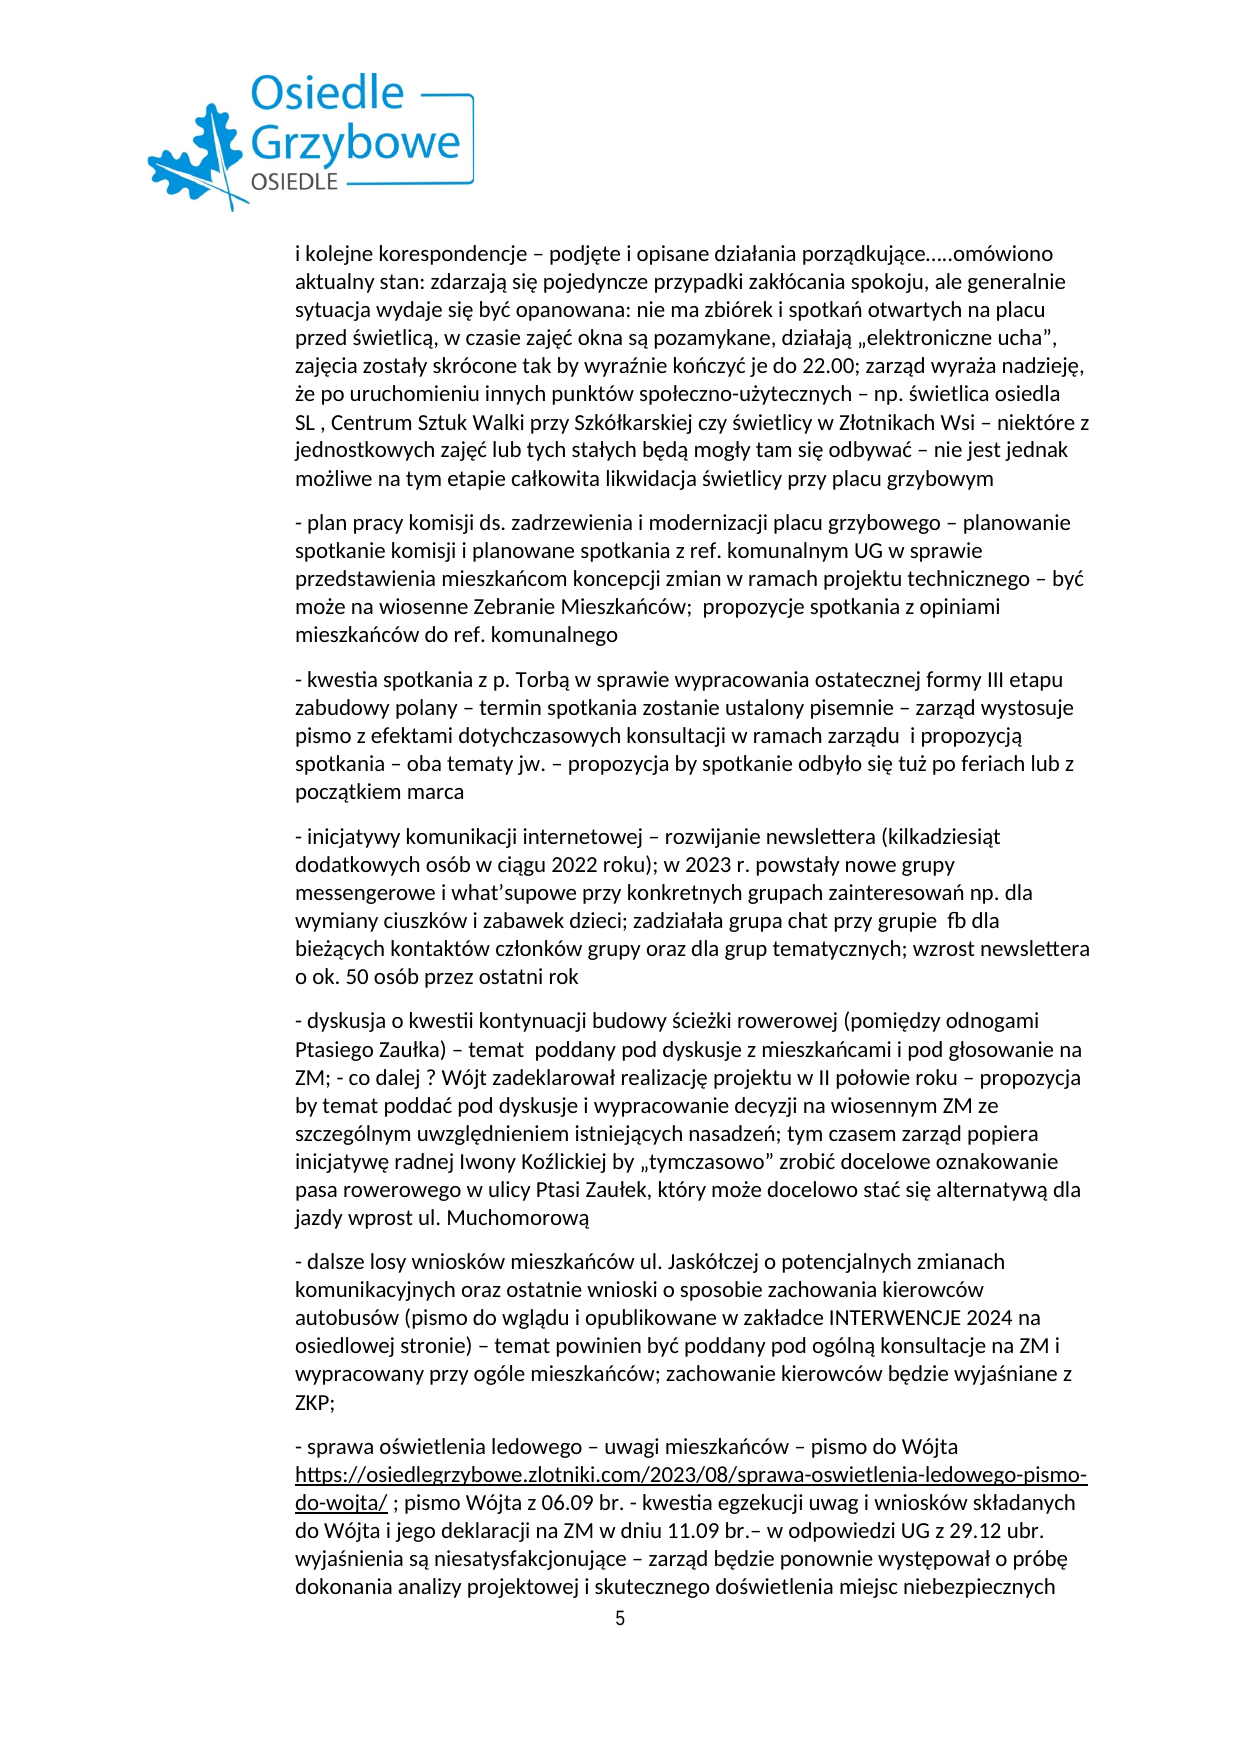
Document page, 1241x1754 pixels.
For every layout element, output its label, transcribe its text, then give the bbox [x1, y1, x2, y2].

text - plan pracy komisji ds. zadrzewienia i modernizacji placu grzybowego – planowanie spotkanie komisji i planowane spotkania z ref. komunalnym UG w sprawie przedstawienia mieszkańcom koncepcji zmian w ramach projektu technicznego – być może na wiosenne Zebranie Mieszkańców; propozycje spotkania z opiniami mieszkańców do ref. komunalnego [295, 508, 1093, 648]
text - dalsze losy wniosków mieszkańców ul. Jaskółczej o potencjalnych zmianach komunikacyjnych oraz ostatnie wnioski o sposobie zachowania kierowców autobusów (pismo do wglądu i opublikowane w zakładce INTERWENCJE 2024 na osiedlowej stronie) – temat powinien być poddany pod ogólną konsultacje na ZM i wypracowany przy ogóle mieszkańców; zachowanie kierowców będzie wyjaśniane z ZKP; [295, 1247, 1093, 1416]
text - inicjatywy komunikacji internetowej – rozwijanie newslettera (kilkadziesiąt dodatkowych osób w ciągu 2022 roku); w 2023 r. powstały nowe grupy messengerowe i what’supowe przy konkretnych grupach zainteresowań np. dla wymiany ciuszków i zabawek dzieci; zadziałała grupa chat przy grupie fb dla bieżących kontaktów członków grupy oraz dla grup tematycznych; wzrost newslettera o ok. 50 osób przez ostatni rok [295, 822, 1093, 990]
text - sprawa oświetlenia ledowego – uwagi mieszkańców – pismo do Wójta https://osiedlegrzybowe.zlotniki.com/2023/08/sprawa-oswietlenia-ledowego-pismo-do-wojta/ ; pismo Wójta z 06.09 br. - kwestia egzekucji uwag i wniosków składanych do Wójta i jego deklaracji na ZM w dniu 11.09 br.– w odpowiedzi UG z 29.12 ubr. wyjaśnienia są niesatysfakcjonujące – zarząd będzie ponownie występował o próbę dokonania analizy projektowej i skutecznego doświetlenia miejsc niebezpiecznych [295, 1432, 1093, 1600]
text i kolejne korespondencje – podjęte i opisane działania porządkujące…..omówiono aktualny stan: zdarzają się pojedyncze przypadki zakłócania spokoju, ale generalnie sytuacja wydaje się być opanowana: nie ma zbiórek i spotkań otwartych na placu przed świetlicą, w czasie zajęć okna są pozamykane, działają „elektroniczne ucha”, zajęcia zostały skrócone tak by wyraźnie kończyć je do 22.00; zarząd wyraża nadzieję, że po uruchomieniu innych punktów społeczno-użytecznych – np. świetlica osiedla SL , Centrum Sztuk Walki przy Szkółkarskiej czy świetlicy w Złotnikach Wsi – niektóre z jednostkowych zajęć lub tych stałych będą mogły tam się odbywać – nie jest jednak możliwe na tym etapie całkowita likwidacja świetlicy przy placu grzybowym [295, 239, 1093, 492]
text - dyskusja o kwestii kontynuacji budowy ścieżki rowerowej (pomiędzy odnogami Ptasiego Zaułka) – temat poddany pod dyskusje z mieszkańcami i pod głosowanie na ZM; - co dalej ? Wójt zadeklarował realizację projektu w II połowie roku – propozycja by temat poddać pod dyskusje i wypracowanie decyzji na wiosennym ZM ze szczególnym uwzględnieniem istniejących nasadzeń; tym czasem zarząd popiera inicjatywę radnej Iwony Koźlickiej by „tymczasowo” zrobić docelowe oznakowanie pasa rowerowego w ulicy Ptasi Zaułek, który może docelowo stać się alternatywą dla jazdy wprost ul. Muchomorową [295, 1007, 1093, 1231]
text - kwestia spotkania z p. Torbą w sprawie wypracowania ostatecznej formy III etapu zabudowy polany – termin spotkania zostanie ustalony pisemnie – zarząd wystosuje pismo z efektami dotychczasowych konsultacji w ramach zarządu i propozycją spotkania – oba tematy jw. – propozycja by spotkanie odbyło się tuż po feriach lub z początkiem marca [295, 665, 1093, 805]
